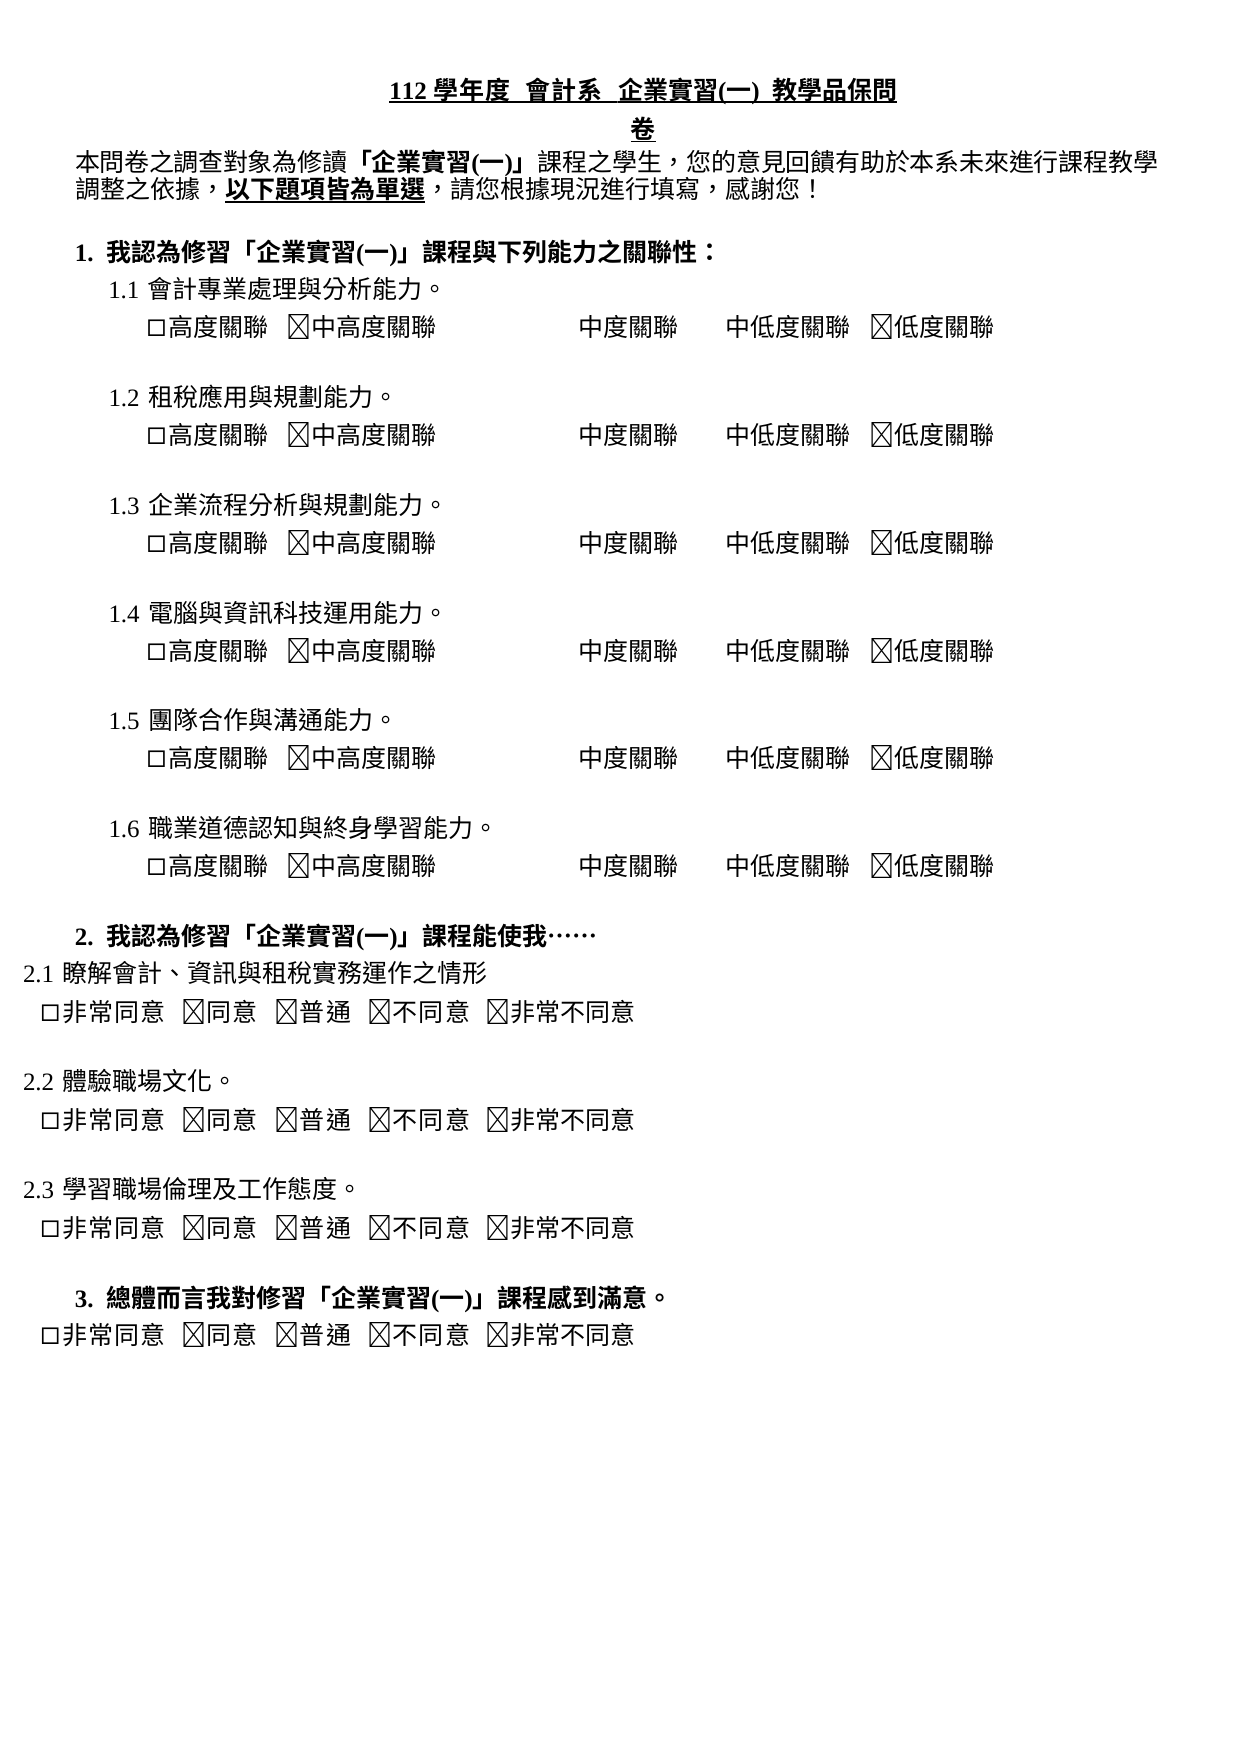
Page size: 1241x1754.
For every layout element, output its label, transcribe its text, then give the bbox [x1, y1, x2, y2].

text 本問卷之調查對象為修讀「企業實習(一)」課程之學生，您的意見回饋有助於本系未來進行課程教學調整之依據，以下題項皆為單選，請您根據現況進行填寫，感謝您！ [75, 148, 1165, 206]
list 非常同意 同意 普通 不同意 非常不同意 [40, 1209, 1176, 1245]
list 體驗職場文化。 [23, 1062, 1176, 1098]
list 高度關聯 中高度關聯 中度關聯 中低度關聯 低度關聯 [146, 523, 1176, 559]
list 高度關聯 中高度關聯 中度關聯 中低度關聯 低度關聯 [146, 307, 1176, 344]
subtitle 112 學年度 會計系 企業實習(一) 教學品保問卷 [377, 69, 909, 146]
list 我認為修習「企業實習(一)」課程能使我…… [74, 909, 1176, 955]
list 瞭解會計、資訊與租稅實務運作之情形 [23, 955, 1176, 990]
list 高度關聯 中高度關聯 中度關聯 中低度關聯 低度關聯 [146, 631, 1176, 667]
list 非常同意 同意 普通 不同意 非常不同意 [40, 992, 1176, 1028]
list 企業流程分析與規劃能力。 [108, 485, 1176, 521]
list 電腦與資訊科技運用能力。 [108, 593, 1176, 629]
list 總體而言我對修習「企業實習(一)」課程感到滿意。 [74, 1271, 1176, 1317]
list 租稅應用與規劃能力。 [108, 377, 1176, 413]
list 職業道德認知與終身學習能力。 [108, 809, 1176, 845]
list 非常同意 同意 普通 不同意 非常不同意 [40, 1317, 1176, 1352]
list 非常同意 同意 普通 不同意 非常不同意 [40, 1101, 1176, 1137]
list 我認為修習「企業實習(一)」課程與下列能力之關聯性： [74, 233, 1176, 269]
list 高度關聯 中高度關聯 中度關聯 中低度關聯 低度關聯 [146, 739, 1176, 775]
list 學習職場倫理及工作態度。 [23, 1170, 1176, 1206]
list 高度關聯 中高度關聯 中度關聯 中低度關聯 低度關聯 [146, 847, 1176, 883]
list 高度關聯 中高度關聯 中度關聯 中低度關聯 低度關聯 [146, 415, 1176, 452]
list 團隊合作與溝通能力。 [108, 701, 1176, 737]
list 會計專業處理與分析能力。 [108, 269, 1176, 306]
